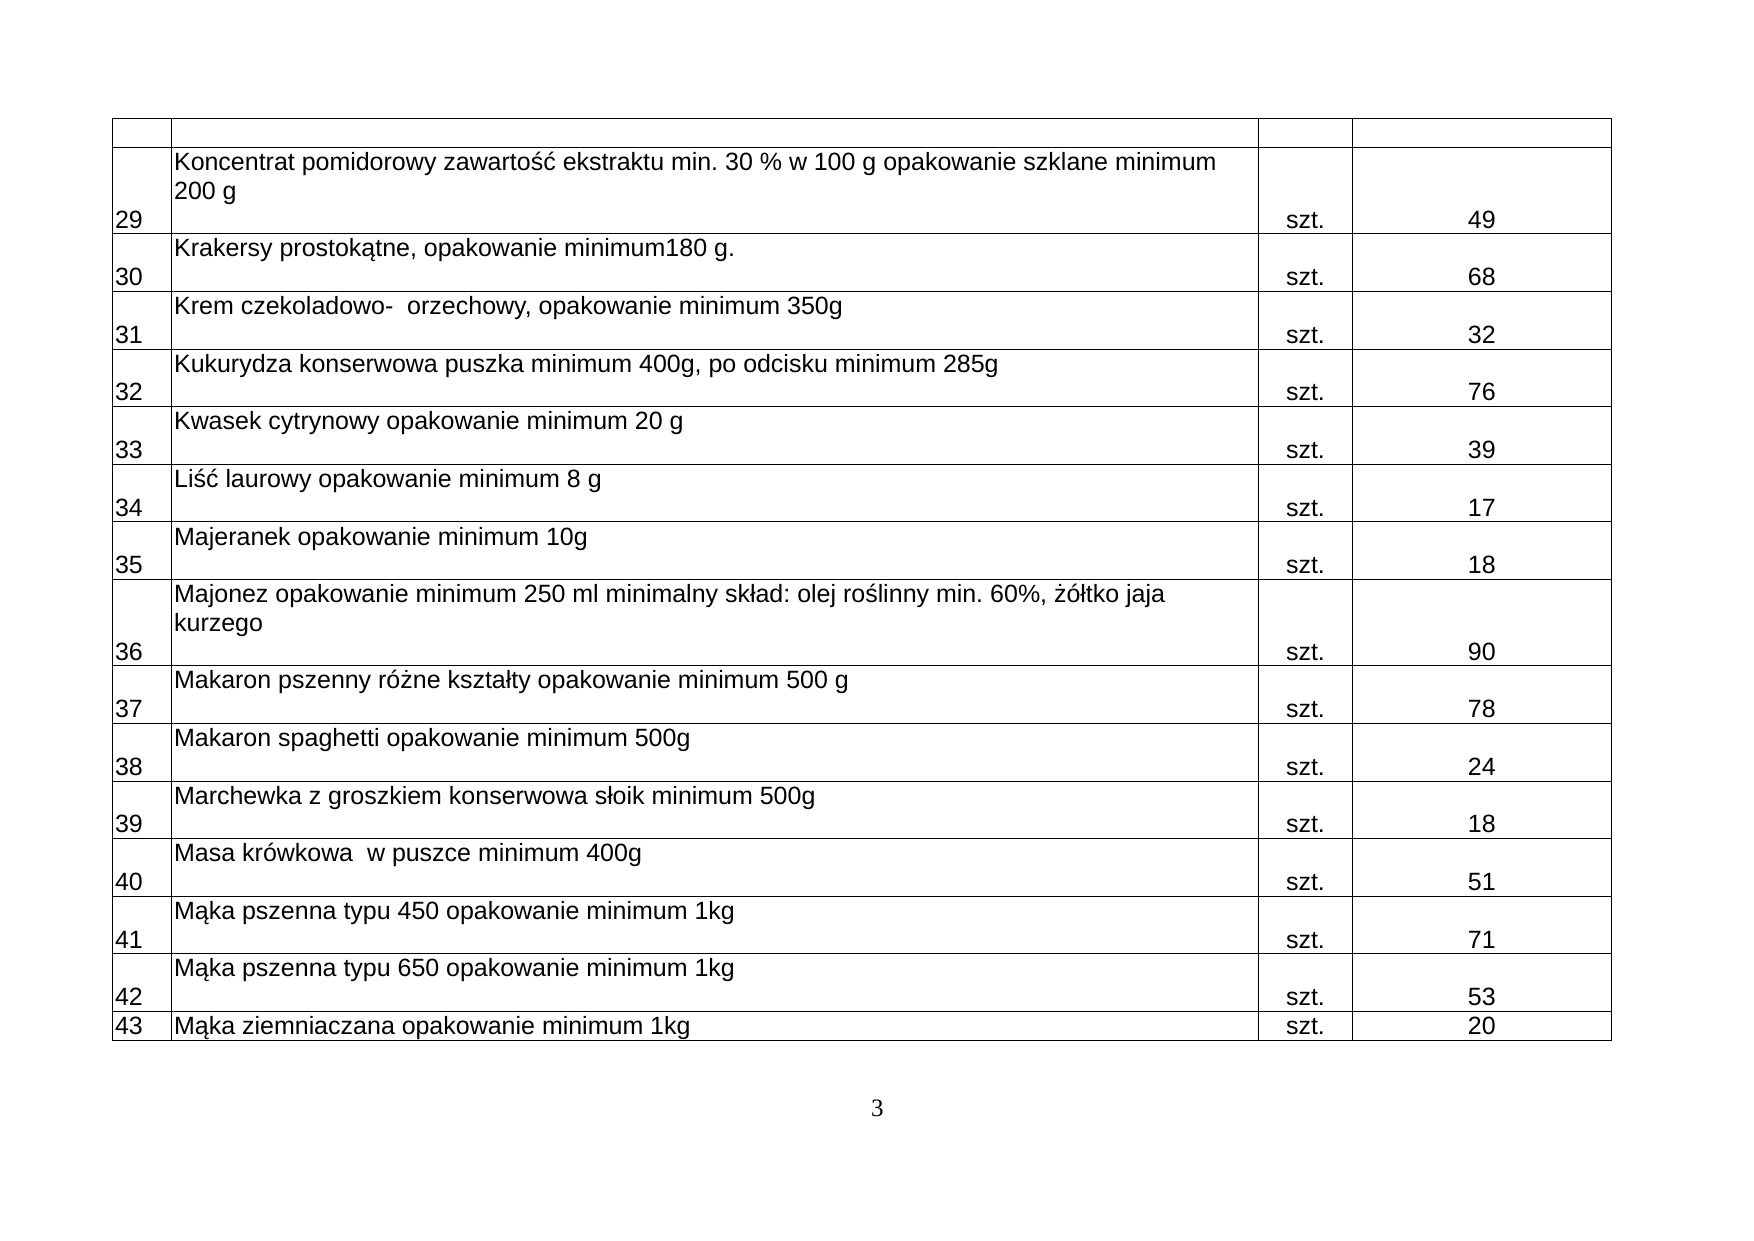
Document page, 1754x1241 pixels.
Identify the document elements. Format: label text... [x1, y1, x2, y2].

table_cell 68 [1353, 234, 1611, 291]
table_cell 32 [1353, 292, 1611, 348]
table_cell 49 [1353, 148, 1611, 233]
table_cell szt. [1259, 954, 1352, 1011]
table_cell Krakersy prostokątne, opakowanie minimum180 g. [172, 234, 1258, 291]
table_cell 17 [1353, 465, 1611, 521]
table_cell szt. [1259, 465, 1352, 521]
table_cell szt. [1259, 782, 1352, 838]
table_cell 41 [113, 897, 171, 953]
table_cell 33 [113, 407, 171, 464]
table_cell szt. [1259, 1012, 1352, 1040]
table_cell Marchewka z groszkiem konserwowa słoik minimum 500g [172, 782, 1258, 838]
table_cell 51 [1353, 839, 1611, 896]
table_cell [113, 119, 171, 147]
table_cell 40 [113, 839, 171, 896]
table_cell 43 [113, 1012, 171, 1040]
table_cell szt. [1259, 724, 1352, 781]
table_cell szt. [1259, 148, 1352, 233]
table_cell Majonez opakowanie minimum 250 ml minimalny skład: olej roślinny min. 60%, żółtko jaja kurzego [172, 580, 1258, 665]
table_cell Mąka ziemniaczana opakowanie minimum 1kg [172, 1012, 1258, 1040]
table_cell 24 [1353, 724, 1611, 781]
table_cell 39 [113, 782, 171, 838]
table_cell 53 [1353, 954, 1611, 1011]
table_cell 18 [1353, 522, 1611, 579]
table_cell 30 [113, 234, 171, 291]
table_cell 32 [113, 350, 171, 406]
table_cell szt. [1259, 580, 1352, 665]
table_cell Makaron pszenny różne kształty opakowanie minimum 500 g [172, 666, 1258, 723]
table_cell 76 [1353, 350, 1611, 406]
table_cell Liść laurowy opakowanie minimum 8 g [172, 465, 1258, 521]
table_cell szt. [1259, 292, 1352, 348]
table_cell szt. [1259, 407, 1352, 464]
table_cell Kwasek cytrynowy opakowanie minimum 20 g [172, 407, 1258, 464]
table_cell szt. [1259, 234, 1352, 291]
table_cell 39 [1353, 407, 1611, 464]
table_cell 78 [1353, 666, 1611, 723]
table_cell Majeranek opakowanie minimum 10g [172, 522, 1258, 579]
table_cell [1353, 119, 1611, 147]
table_cell szt. [1259, 839, 1352, 896]
table_cell 18 [1353, 782, 1611, 838]
table_cell 35 [113, 522, 171, 579]
table_cell Masa krówkowa w puszce minimum 400g [172, 839, 1258, 896]
table_cell 38 [113, 724, 171, 781]
table_cell 20 [1353, 1012, 1611, 1040]
table_cell szt. [1259, 897, 1352, 953]
table_cell Koncentrat pomidorowy zawartość ekstraktu min. 30 % w 100 g opakowanie szklane minimum 200 g [172, 148, 1258, 233]
table_cell Mąka pszenna typu 650 opakowanie minimum 1kg [172, 954, 1258, 1011]
table_cell Makaron spaghetti opakowanie minimum 500g [172, 724, 1258, 781]
table_cell szt. [1259, 350, 1352, 406]
table_cell Kukurydza konserwowa puszka minimum 400g, po odcisku minimum 285g [172, 350, 1258, 406]
table_cell 71 [1353, 897, 1611, 953]
table_cell 36 [113, 580, 171, 665]
table_cell 31 [113, 292, 171, 348]
table_cell 90 [1353, 580, 1611, 665]
table_cell 42 [113, 954, 171, 1011]
table_cell szt. [1259, 522, 1352, 579]
table_cell 29 [113, 148, 171, 233]
table_cell [1259, 119, 1352, 147]
table_cell Mąka pszenna typu 450 opakowanie minimum 1kg [172, 897, 1258, 953]
table_cell [172, 119, 1258, 147]
table_cell Krem czekoladowo- orzechowy, opakowanie minimum 350g [172, 292, 1258, 348]
table_cell 37 [113, 666, 171, 723]
table_cell 34 [113, 465, 171, 521]
table_cell szt. [1259, 666, 1352, 723]
